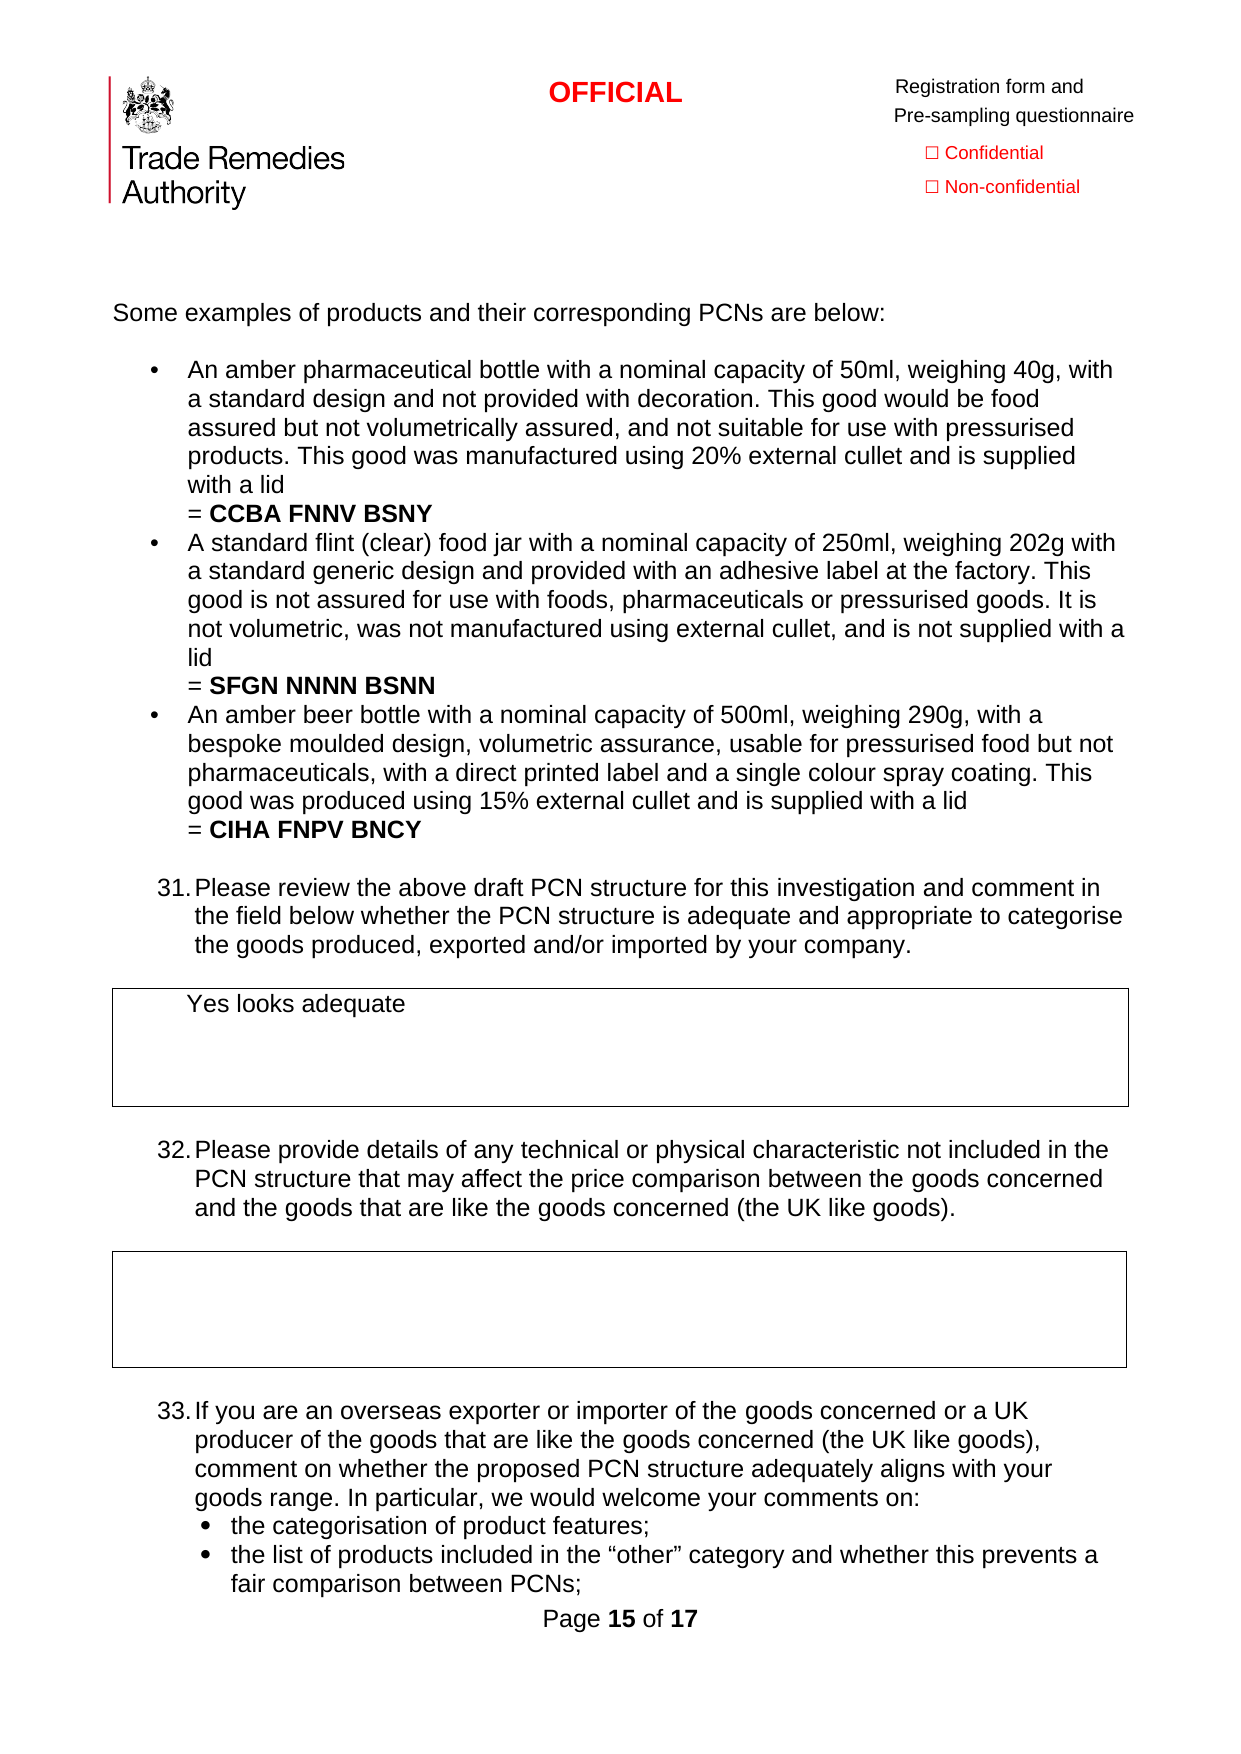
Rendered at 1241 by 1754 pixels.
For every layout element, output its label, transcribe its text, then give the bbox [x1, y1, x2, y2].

list An amber beer bottle with a nominal capacity of 500ml, weighing 290g, with a bespoke moulded design, volumetric assurance, usable for pressurised food but not pharmaceuticals, with a direct printed label and a single colour spray coating. This good was produced using 15% external cullet and is supplied with a lid = CIHA FNPV BNCY [150, 700, 1128, 844]
list the list of products included in the “other” category and whether this prevents a fair comparison between PCNs; [201, 1540, 1128, 1598]
list the categorisation of product features; [201, 1511, 1128, 1540]
table_header [113, 1252, 1126, 1367]
list Please provide details of any technical or physical characteristic not included in the PCN structure that may affect the price comparison between the goods concerned and the goods that are like the goods concerned (the UK like goods). [157, 1136, 1128, 1222]
list Please review the above draft PCN structure for this investigation and comment in the field below whether the PCN structure is adequate and appropriate to categorise the goods produced, exported and/or imported by your company. [157, 873, 1128, 959]
list If you are an overseas exporter or importer of the goods concerned or a UK producer of the goods that are like the goods concerned (the UK like goods), comment on whether the proposed PCN structure adequately aligns with your goods range. In particular, we would welcome your comments on: [157, 1396, 1128, 1511]
list An amber pharmaceutical bottle with a nominal capacity of 50ml, weighing 40g, with a standard design and not provided with decoration. This good would be food assured but not volumetrically assured, and not suitable for use with pressurised products. This good was manufactured using 20% external cullet and is supplied with a lid = CCBA FNNV BSNY [150, 355, 1128, 528]
list A standard flint (clear) food jar with a nominal capacity of 250ml, weighing 202g with a standard generic design and provided with an adhesive label at the factory. This good is not assured for use with foods, pharmaceuticals or pressurised goods. It is not volumetric, was not manufactured using external cullet, and is not supplied with a lid = SFGN NNNN BSNN [150, 528, 1128, 700]
text Some examples of products and their corresponding PCNs are below: [112, 298, 1128, 326]
table_header Yes looks adequate [113, 989, 1128, 1106]
